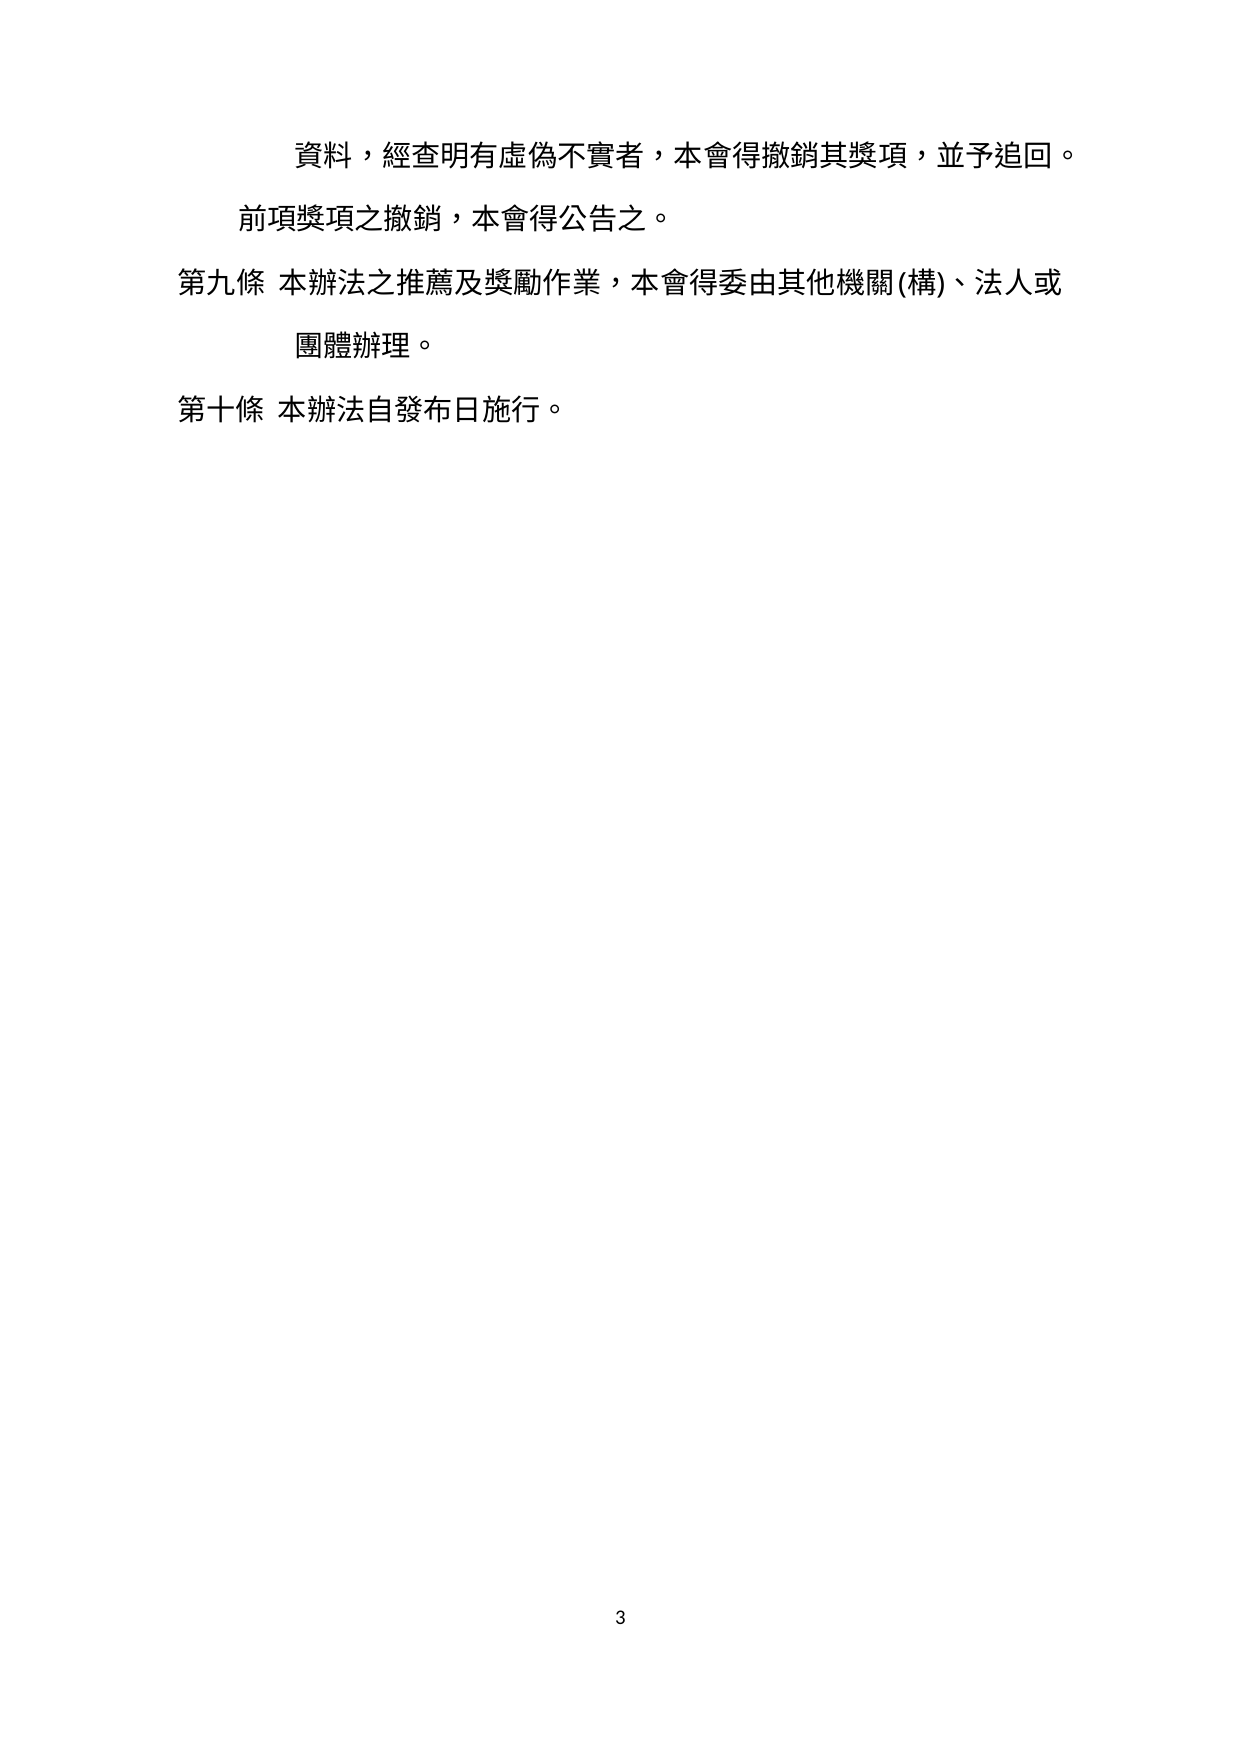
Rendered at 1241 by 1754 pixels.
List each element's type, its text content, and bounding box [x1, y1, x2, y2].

text 前項獎項之撤銷，本會得公告之。 [177, 196, 1063, 238]
text 第九條 本辦法之推薦及獎勵作業，本會得委由其他機關(構)、法人或團體辦理。 [177, 259, 1063, 365]
text 第八條 依本辦法獎勵之文化志工及文化志工團隊，其所填送之各項資料，經查明有虛偽不實者，本會得撤銷其獎項，並予追回。 [177, 132, 1063, 174]
text 第十條 本辦法自發布日施行。 [177, 386, 1063, 428]
